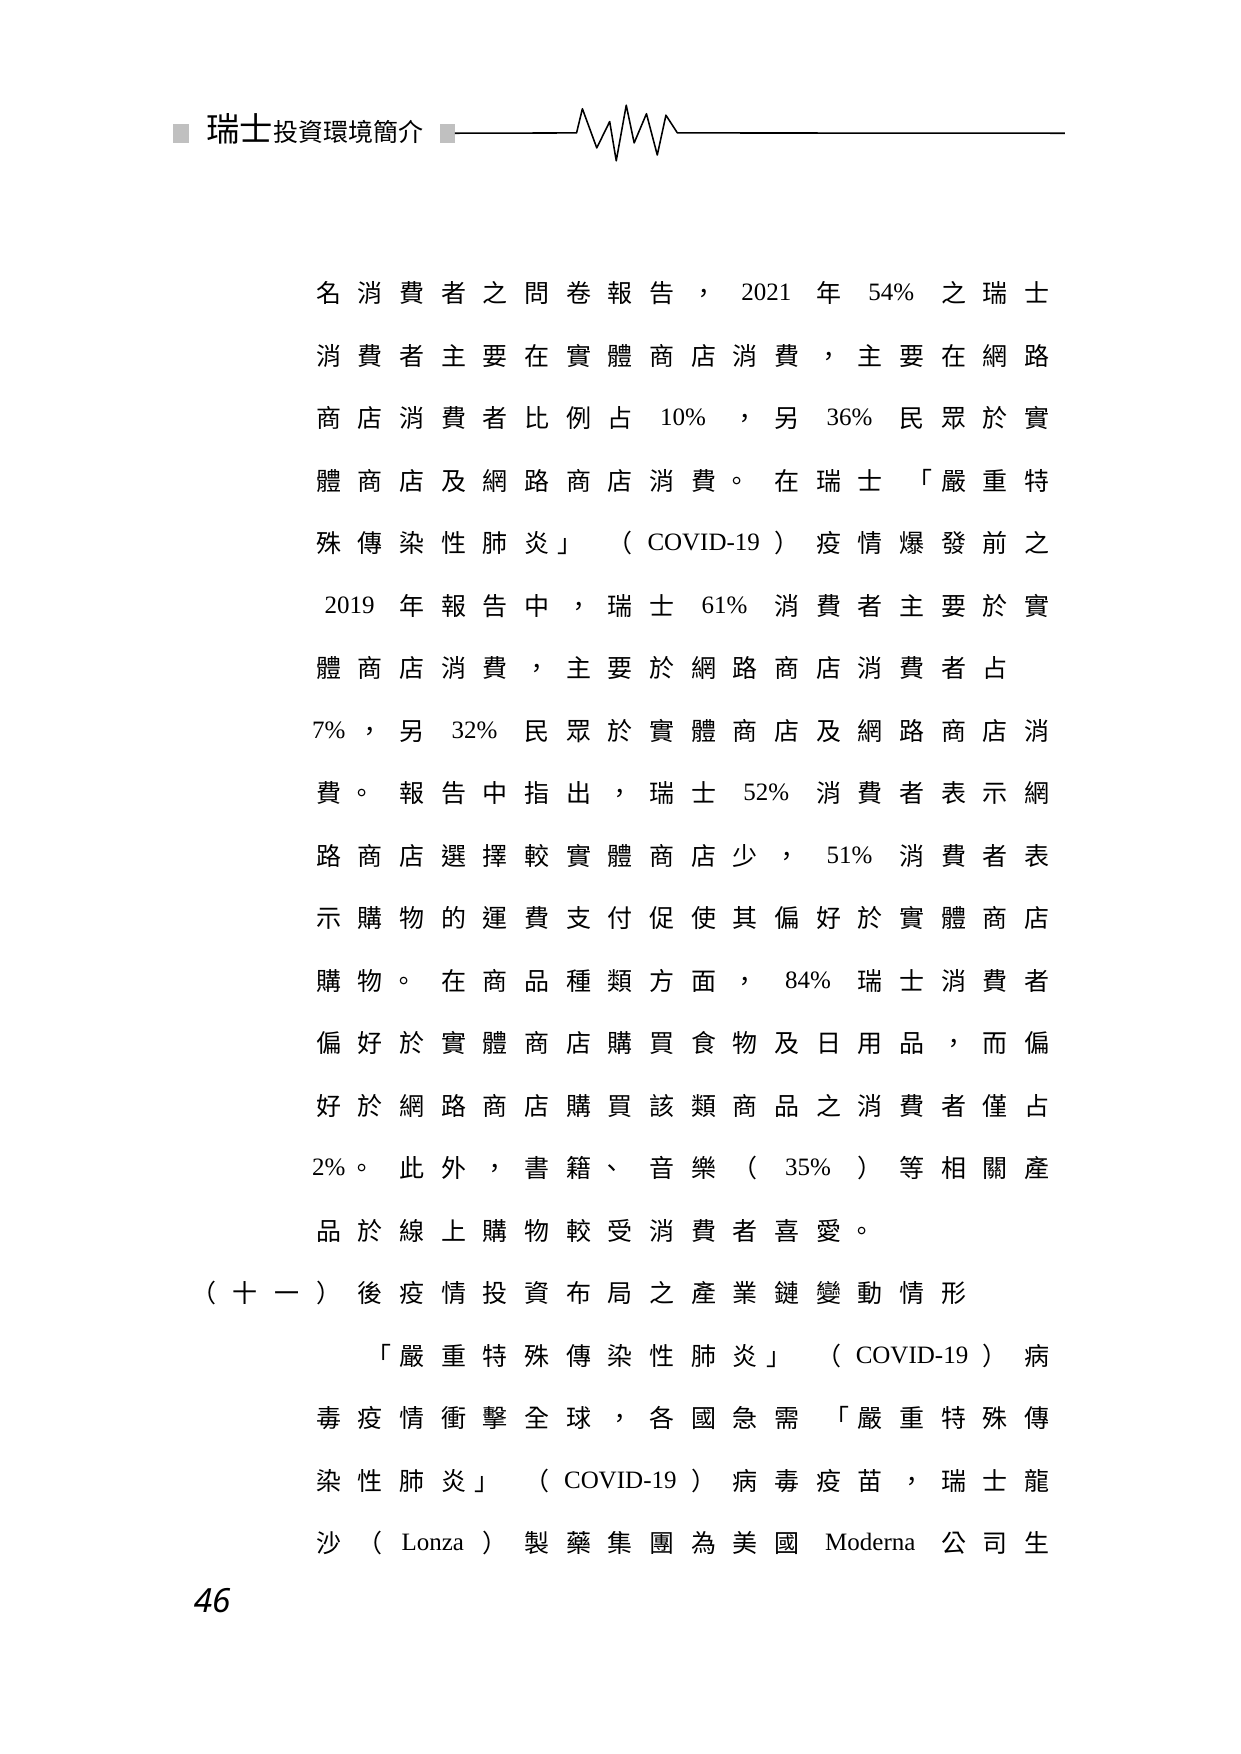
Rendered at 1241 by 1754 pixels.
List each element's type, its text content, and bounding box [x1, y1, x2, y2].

text 名消費者之問卷報告，2021年54%之瑞士消費者主要在實體商店消費，主要在網路商店消費者比例占10%，另36%民眾於實體商店及網路商店消費。在瑞士「嚴重特殊傳染性肺炎」（COVID-19）疫情爆發前之2019年報告中，瑞士61%消費者主要於實體商店消費，主要於網路商店消費者占7%，另32%民眾於實體商店及網路商店消費。報告中指出，瑞士52%消費者表示網路商店選擇較實體商店少，51%消費者表示購物的運費支付促使其偏好於實體商店購物。在商品種類方面，84%瑞士消費者偏好於實體商店購買食物及日用品，而偏好於網路商店購買該類商品之消費者僅占2%。此外，書籍、音樂（35%）等相關產品於線上購物較受消費者喜愛。 [281, 250, 1058, 1250]
text 「嚴重特殊傳染性肺炎」（COVID-19）病毒疫情衝擊全球，各國急需「嚴重特殊傳染性肺炎」（COVID-19）病毒疫苗，瑞士龍沙（Lonza）製藥集團為美國Moderna公司生 [281, 1313, 1058, 1563]
text （十一）後疫情投資布局之產業鏈變動情形 [183, 1250, 1058, 1313]
